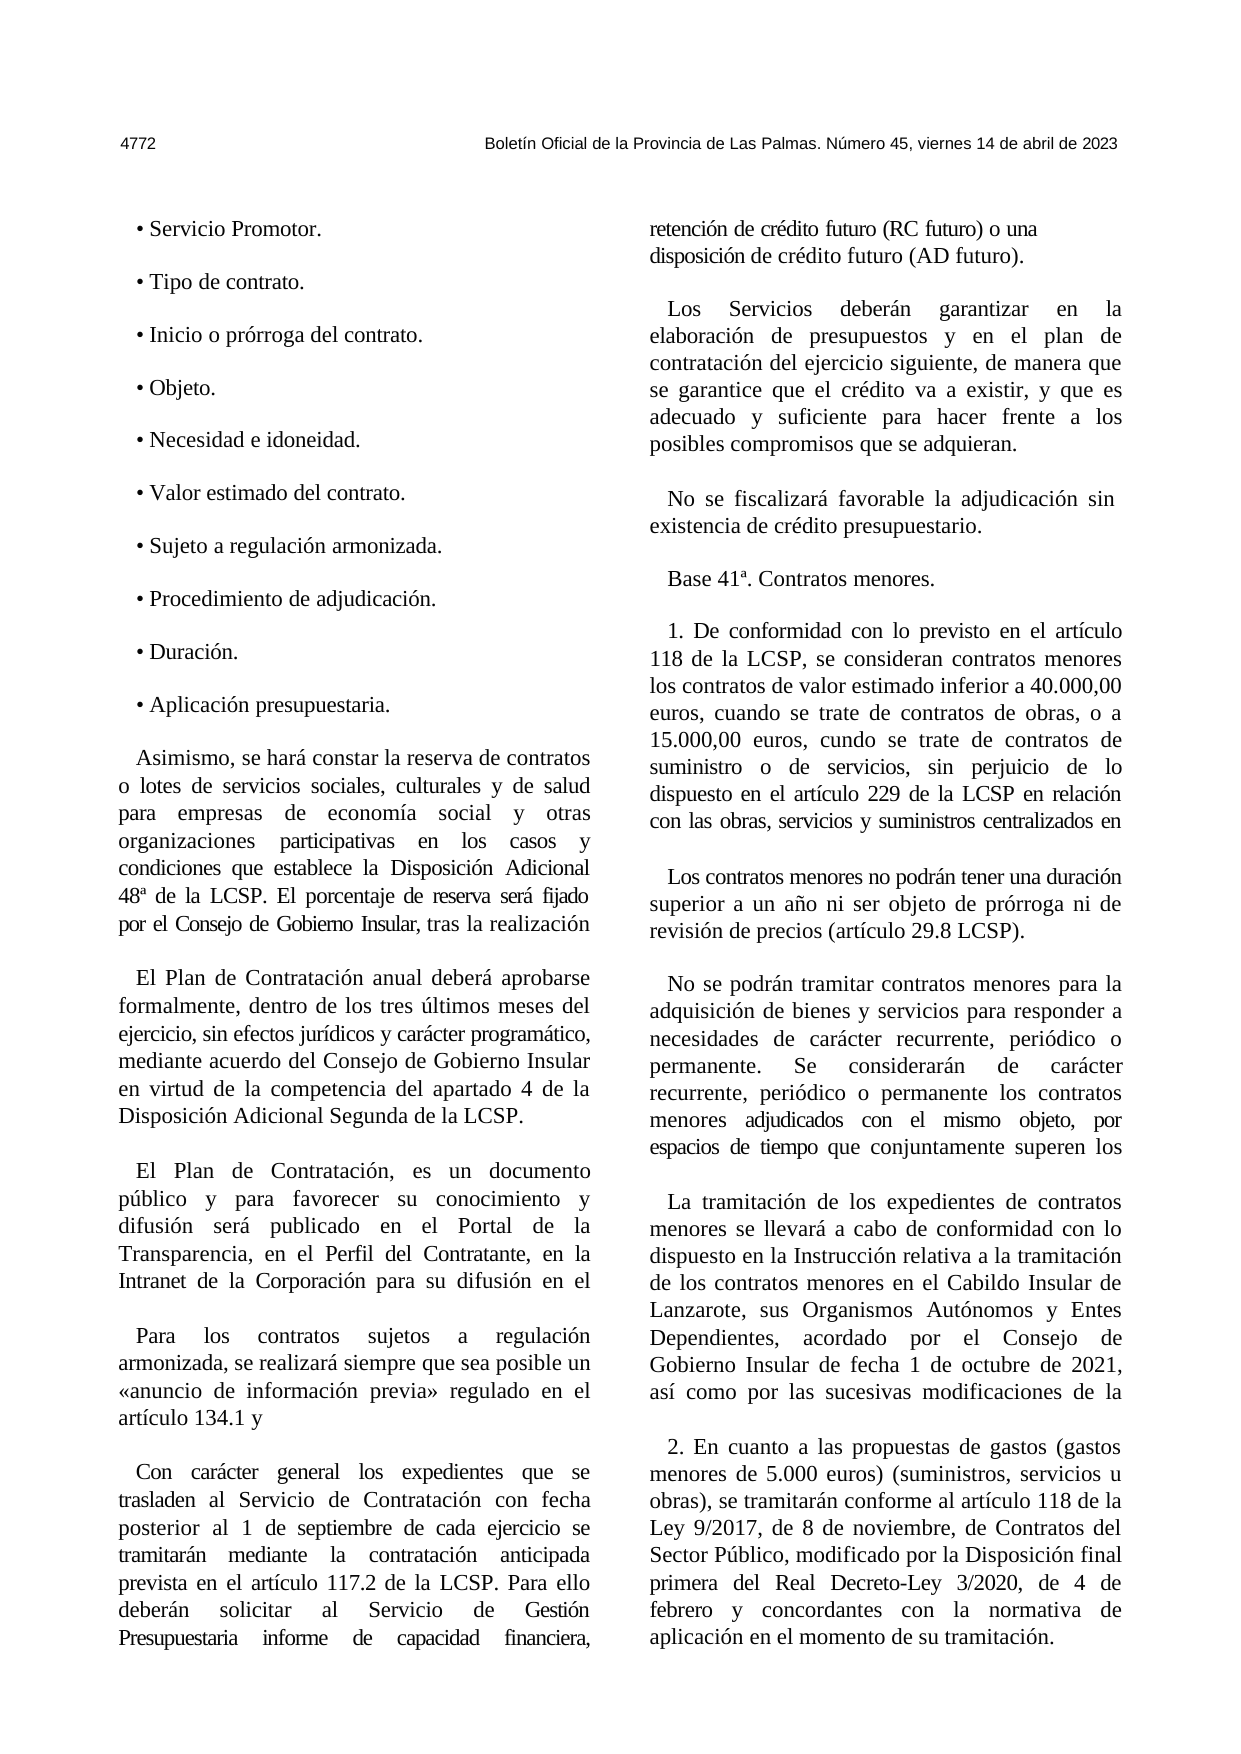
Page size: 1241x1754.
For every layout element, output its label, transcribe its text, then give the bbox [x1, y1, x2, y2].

list Valor estimado del contrato. [136, 479, 409, 506]
text Los Servicios deberán garantizar en la elaboración de presupuestos y en el plan de contratación del ejercicio siguiente, de manera que se garantice que el crédito va a existir, y que es adecuado y suficiente para hacer frente a los posibles compromisos que se adquieran. [649, 295, 1122, 457]
text Los contratos menores no podrán tener una duración superior a un año ni ser objeto de prórroga ni de revisión de precios (artículo 29.8 LCSP). [649, 863, 1122, 943]
list Sujeto a regulación armonizada. [136, 532, 446, 559]
text El Plan de Contratación, es un documento público y para favorecer su conocimiento y difusión será publicado en el Portal de la Transparencia, en el Perfil del Contratante, en la Intranet de la Corporación para su difusión en el conjunto de la organización. [118, 1157, 591, 1297]
text No se fiscalizará favorable la adjudicación sin existencia de crédito presupuestario. [649, 485, 1124, 538]
list Duración. [136, 638, 242, 664]
text retención de crédito futuro (RC futuro) o una disposición de crédito futuro (AD futuro). [649, 215, 1123, 268]
list Inicio o prórroga del contrato. [136, 321, 427, 347]
text Para los contratos sujetos a regulación armonizada, se realizará siempre que sea posible un «anuncio de información previa» regulado en el artículo 134.1 y [118, 1322, 591, 1431]
list Servicio Promotor. [136, 215, 324, 241]
text 2. En cuanto a las propuestas de gastos (gastos menores de 5.000 euros) (suministros, servicios u obras), se tramitarán conforme al artículo 118 de la Ley 9/2017, de 8 de noviembre, de Contratos del Sector Público, modificado por la Disposición final primera del Real Decreto-Ley 3/2020, de 4 de febrero y concordantes con la normativa de aplicación en el momento de su tramitación. [649, 1433, 1122, 1649]
text No se podrán tramitar contratos menores para la adquisición de bienes y servicios para responder a necesidades de carácter recurrente, periódico o permanente. Se considerarán de carácter recurrente, periódico o permanente los contratos menores adjudicados con el mismo objeto, por espacios de tiempo que conjuntamente superen los doce meses. [649, 970, 1123, 1164]
text Boletín Oficial de la Provincia de Las Palmas. Número 45, viernes 14 de abril de 2023 [484, 134, 1120, 153]
text 4772 [120, 134, 159, 153]
list Aplicación presupuestaria. [136, 691, 396, 717]
list Tipo de contrato. [136, 268, 308, 294]
text El Plan de Contratación anual deberá aprobarse formalmente, dentro de los tres últimos meses del ejercicio, sin efectos jurídicos y carácter programático, mediante acuerdo del Consejo de Gobierno Insular en virtud de la competencia del apartado 4 de la Disposición Adicional Segunda de la LCSP. [118, 964, 591, 1129]
text 1. De conformidad con lo previsto en el artículo 118 de la LCSP, se consideran contratos menores los contratos de valor estimado inferior a 40.000,00 euros, cuando se trate de contratos de obras, o a 15.000,00 euros, cundo se trate de contratos de suministro o de servicios, sin perjuicio de lo dispuesto en el artículo 229 de la LCSP en relación con las obras, servicios y suministros centralizados en el ámbito estatal. [649, 618, 1123, 839]
list Procedimiento de adjudicación. [136, 585, 441, 612]
text Asimismo, se hará constar la reserva de contratos o lotes de servicios sociales, culturales y de salud para empresas de economía social y otras organizaciones participativas en los casos y condiciones que establece la Disposición Adicional 48ª de la LCSP. El porcentaje de reserva será fijado por el Consejo de Gobierno Insular, tras la realización de los estudios pertinentes. [118, 744, 591, 940]
text Con carácter general los expedientes que se trasladen al Servicio de Contratación con fecha posterior al 1 de septiembre de cada ejercicio se tramitarán mediante la contratación anticipada prevista en el artículo 117.2 de la LCSP. Para ello deberán solicitar al Servicio de Gestión Presupuestaria informe de capacidad financiera, además de solicitar al Servicio de Intervención la [118, 1458, 591, 1654]
text La tramitación de los expedientes de contratos menores se llevará a cabo de conformidad con lo dispuesto en la Instrucción relativa a la tramitación de los contratos menores en el Cabildo Insular de Lanzarote, sus Organismos Autónomos y Entes Dependientes, acordado por el Consejo de Gobierno Insular de fecha 1 de octubre de 2021, así como por las sucesivas modificaciones de la misma. [649, 1188, 1123, 1409]
list Objeto. [136, 374, 219, 400]
text Base 41ª. Contratos menores. [667, 565, 938, 591]
list Necesidad e idoneidad. [136, 427, 364, 453]
